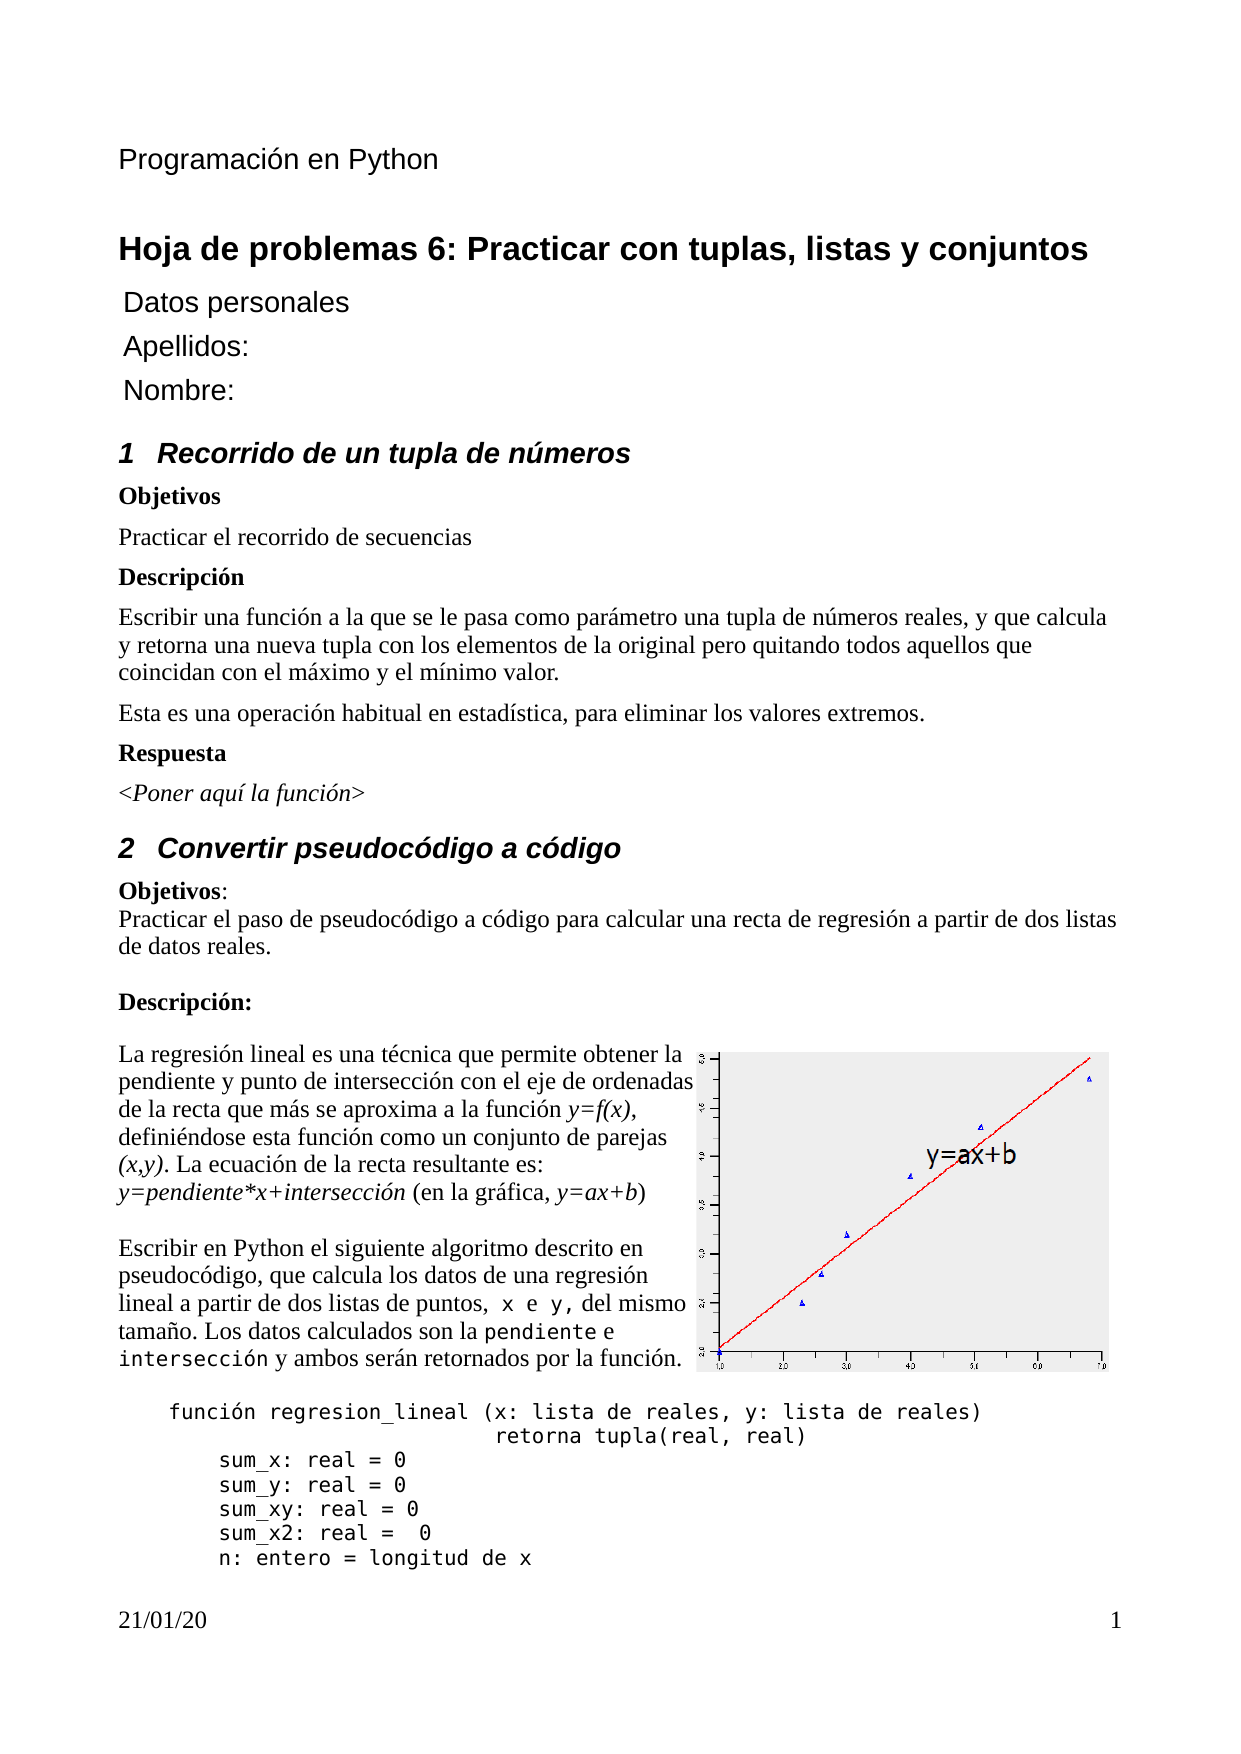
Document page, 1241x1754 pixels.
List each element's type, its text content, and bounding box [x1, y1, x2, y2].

text Practicar el paso de pseudocódigo a código para calcular una recta de regresión a partir de dos listas de datos reales. [118, 905, 1122, 960]
subtitle Recorrido de un tupla de números [118, 437, 1122, 470]
picture [696, 1052, 1109, 1372]
table_cell Nombre: [117, 368, 269, 412]
text Escribir en Python el siguiente algoritmo descrito en pseudocódigo, que calcula los datos de una regresión lineal a partir de dos listas de puntos, x e y, del mismo tamaño. Los datos calculados son la pendiente e intersección y ambos serán retornados por la función. [118, 1234, 696, 1372]
text sum_x2: real = 0 [118, 1521, 1122, 1546]
text sum_x: real = 0 [118, 1448, 1122, 1473]
text Descripción [118, 563, 1122, 591]
text Esta es una operación habitual en estadística, para eliminar los valores extremos. [118, 699, 1122, 726]
text n: entero = longitud de x [118, 1546, 1122, 1570]
table_cell [269, 368, 1122, 412]
text <Poner aquí la función> [118, 779, 1122, 807]
subtitle Hoja de problemas 6: Practicar con tuplas, listas y conjuntos [118, 230, 1122, 268]
text Practicar el recorrido de secuencias [118, 523, 1122, 550]
text sum_xy: real = 0 [118, 1497, 1122, 1521]
subtitle Convertir pseudocódigo a código [118, 832, 1122, 864]
text La regresión lineal es una técnica que permite obtener la pendiente y punto de intersección con el eje de ordenadas de la recta que más se aproxima a la función y=f(x), definiéndose esta función como un conjunto de parejas (x,y). La ecuación de la recta resultante es: y=pendiente*x+intersección (en la gráfica, y=ax+b) [118, 1040, 1122, 1206]
text sum_y: real = 0 [118, 1473, 1122, 1497]
text Objetivos [118, 482, 1122, 510]
text función regresion_lineal (x: lista de reales, y: lista de reales) [118, 1400, 1122, 1424]
text Descripción: [118, 988, 1122, 1016]
text Escribir una función a la que se le pasa como parámetro una tupla de números reales, y que calcula y retorna una nueva tupla con los elementos de la original pero quitando todos aquellos que coincidan con el máximo y el mínimo valor. [118, 603, 1122, 686]
text Respuesta [118, 739, 1122, 767]
table_cell [269, 324, 1122, 368]
table_cell Apellidos: [117, 324, 269, 368]
table_header Datos personales [117, 280, 1122, 324]
text Objetivos: [118, 877, 1122, 905]
text retorna tupla(real, real) [118, 1424, 1122, 1448]
